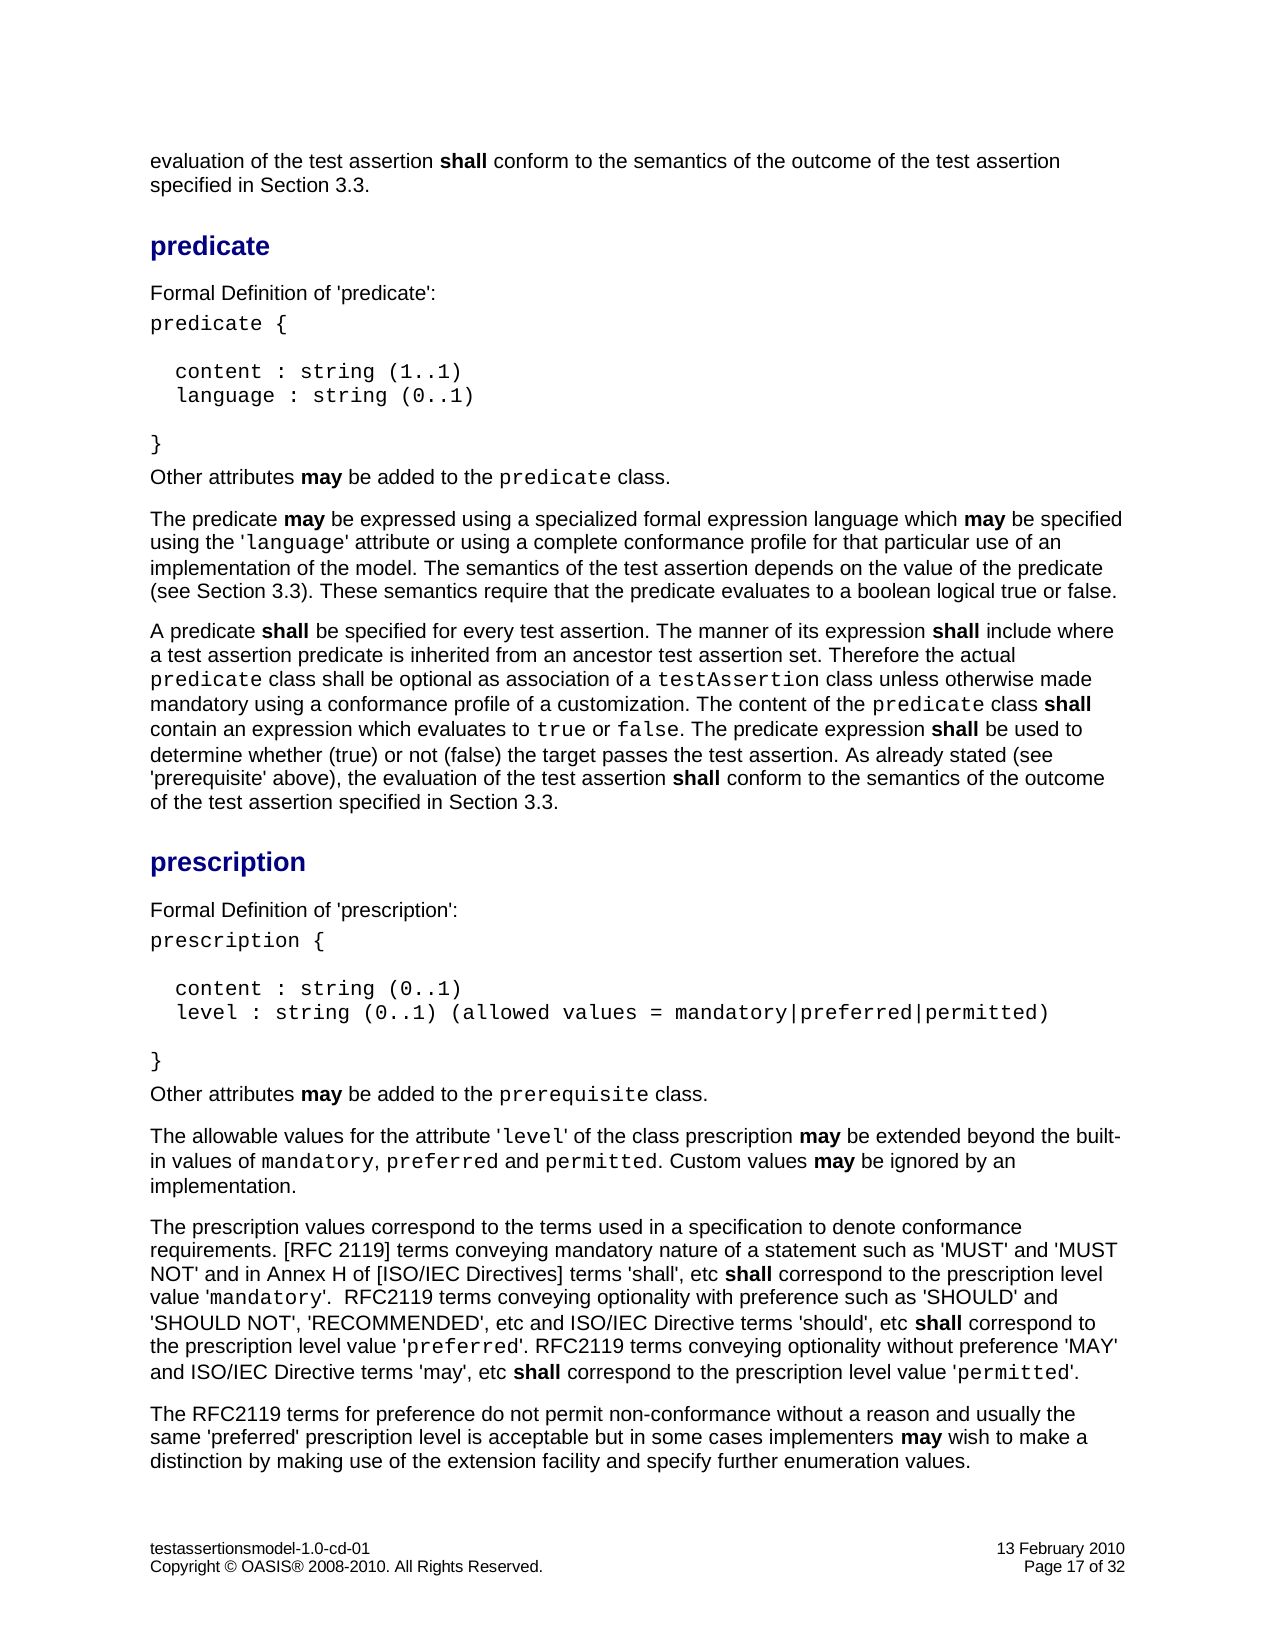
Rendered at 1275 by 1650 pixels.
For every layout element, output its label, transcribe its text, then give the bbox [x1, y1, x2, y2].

text Formal Definition of 'prescription': [150, 898, 1125, 922]
text Other attributes may be added to the prerequisite class. [150, 1082, 1125, 1107]
text level : string (0..1) (allowed values = mandatory|preferred|permitted) [150, 1002, 1125, 1026]
text evaluation of the test assertion shall conform to the semantics of the outcome of the test assertion specified in Section 3.3. [150, 150, 1125, 197]
text predicate { [150, 313, 1125, 337]
text content : string (0..1) [150, 978, 1125, 1002]
text The RFC2119 terms for preference do not permit non-conformance without a reason and usually the same 'preferred' prescription level is acceptable but in some cases implementers may wish to make a distinction by making use of the extension facility and specify further enumeration values. [150, 1402, 1125, 1473]
text content : string (1..1) [150, 361, 1125, 385]
text The prescription values correspond to the terms used in a specification to denote conformance requirements. [RFC 2119] terms conveying mandatory nature of a statement such as 'MUST' and 'MUST NOT' and in Annex H of [ISO/IEC Directives] terms 'shall', etc shall correspond to the prescription level value 'mandatory'. RFC2119 terms conveying optionality with preference such as 'SHOULD' and 'SHOULD NOT', 'RECOMMENDED', etc and ISO/IEC Directive terms 'should', etc shall correspond to the prescription level value 'preferred'. RFC2119 terms conveying optionality without preference 'MAY' and ISO/IEC Directive terms 'may', etc shall correspond to the prescription level value 'permitted'. [150, 1215, 1125, 1386]
text } [150, 433, 1125, 457]
text A predicate shall be specified for every test assertion. The manner of its expression shall include where a test assertion predicate is inherited from an ancestor test assertion set. Therefore the actual predicate class shall be optional as association of a testAssertion class unless otherwise made mandatory using a conformance profile of a customization. The content of the predicate class shall contain an expression which evaluates to true or false. The predicate expression shall be used to determine whether (true) or not (false) the target passes the test assertion. As already stated (see 'prerequisite' above), the evaluation of the test assertion shall conform to the semantics of the outcome of the test assertion specified in Section 3.3. [150, 620, 1125, 814]
subtitle prescription [150, 847, 1125, 877]
text Other attributes may be added to the predicate class. [150, 465, 1125, 491]
text The allowable values for the attribute 'level' of the class prescription may be extended beyond the built-in values of mandatory, preferred and permitted. Custom values may be ignored by an implementation. [150, 1124, 1125, 1198]
text Formal Definition of 'predicate': [150, 281, 1125, 305]
text prescription { [150, 930, 1125, 954]
text language : string (0..1) [150, 385, 1125, 409]
subtitle predicate [150, 230, 1125, 260]
text } [150, 1050, 1125, 1074]
text The predicate may be expressed using a specialized formal expression language which may be specified using the 'language' attribute or using a complete conformance profile for that particular use of an implementation of the model. The semantics of the test assertion depends on the value of the predicate (see Section 3.3). These semantics require that the predicate evaluates to a boolean logical true or false. [150, 507, 1125, 603]
